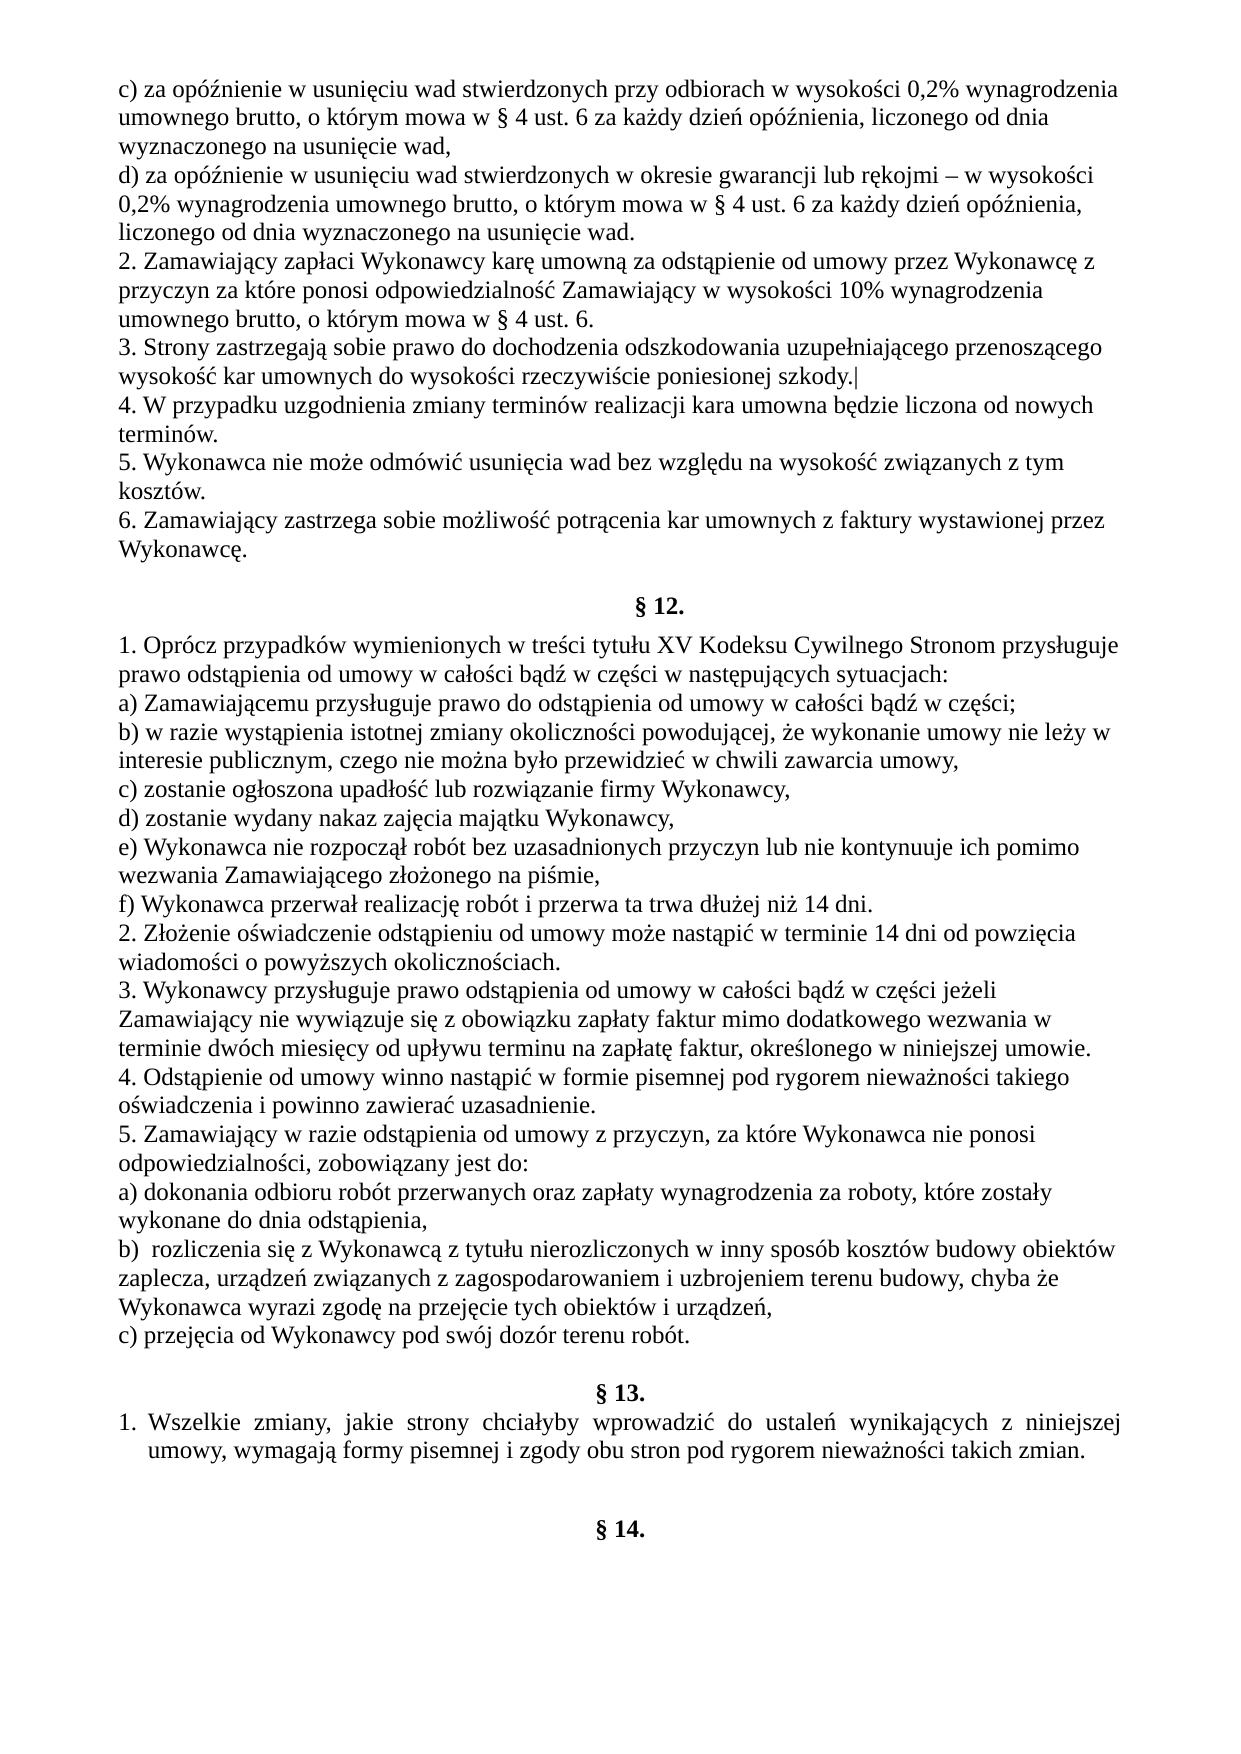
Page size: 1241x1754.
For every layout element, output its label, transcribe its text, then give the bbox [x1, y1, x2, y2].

text § 13. [118, 1378, 1122, 1407]
text § 14. [118, 1514, 1122, 1542]
text § 12. [561, 591, 1122, 620]
text 1. Oprócz przypadków wymienionych w treści tytułu XV Kodeksu Cywilnego Stronom przysługuje prawo odstąpienia od umowy w całości bądź w części w następujących sytuacjach: a) Zamawiającemu przysługuje prawo do odstąpienia od umowy w całości bądź w części; b) w razie wystąpienia istotnej zmiany okoliczności powodującej, że wykonanie umowy nie leży w interesie publicznym, czego nie można było przewidzieć w chwili zawarcia umowy, c) zostanie ogłoszona upadłość lub rozwiązanie firmy Wykonawcy, d) zostanie wydany nakaz zajęcia majątku Wykonawcy, e) Wykonawca nie rozpoczął robót bez uzasadnionych przyczyn lub nie kontynuuje ich pomimo wezwania Zamawiającego złożonego na piśmie, f) Wykonawca przerwał realizację robót i przerwa ta trwa dłużej niż 14 dni. 2. Złożenie oświadczenie odstąpieniu od umowy może nastąpić w terminie 14 dni od powzięcia wiadomości o powyższych okolicznościach. 3. Wykonawcy przysługuje prawo odstąpienia od umowy w całości bądź w części jeżeli Zamawiający nie wywiązuje się z obowiązku zapłaty faktur mimo dodatkowego wezwania w terminie dwóch miesięcy od upływu terminu na zapłatę faktur, określonego w niniejszej umowie. 4. Odstąpienie od umowy winno nastąpić w formie pisemnej pod rygorem nieważności takiego oświadczenia i powinno zawierać uzasadnienie. 5. Zamawiający w razie odstąpienia od umowy z przyczyn, za które Wykonawca nie ponosi odpowiedzialności, zobowiązany jest do: a) dokonania odbioru robót przerwanych oraz zapłaty wynagrodzenia za roboty, które zostały wykonane do dnia odstąpienia, b) rozliczenia się z Wykonawcą z tytułu nierozliczonych w inny sposób kosztów budowy obiektów zaplecza, urządzeń związanych z zagospodarowaniem i uzbrojeniem terenu budowy, chyba że Wykonawca wyrazi zgodę na przejęcie tych obiektów i urządzeń, c) przejęcia od Wykonawcy pod swój dozór terenu robót. [118, 630, 1122, 1349]
text c) za opóźnienie w usunięciu wad stwierdzonych przy odbiorach w wysokości 0,2% wynagrodzenia umownego brutto, o którym mowa w § 4 ust. 6 za każdy dzień opóźnienia, liczonego od dnia wyznaczonego na usunięcie wad, d) za opóźnienie w usunięciu wad stwierdzonych w okresie gwarancji lub rękojmi – w wysokości 0,2% wynagrodzenia umownego brutto, o którym mowa w § 4 ust. 6 za każdy dzień opóźnienia, liczonego od dnia wyznaczonego na usunięcie wad. 2. Zamawiający zapłaci Wykonawcy karę umowną za odstąpienie od umowy przez Wykonawcę z przyczyn za które ponosi odpowiedzialność Zamawiający w wysokości 10% wynagrodzenia umownego brutto, o którym mowa w § 4 ust. 6. 3. Strony zastrzegają sobie prawo do dochodzenia odszkodowania uzupełniającego przenoszącego wysokość kar umownych do wysokości rzeczywiście poniesionej szkody.| 4. W przypadku uzgodnienia zmiany terminów realizacji kara umowna będzie liczona od nowych terminów. 5. Wykonawca nie może odmówić usunięcia wad bez względu na wysokość związanych z tym kosztów. 6. Zamawiający zastrzega sobie możliwość potrącenia kar umownych z faktury wystawionej przez Wykonawcę. [118, 74, 1122, 562]
list Wszelkie zmiany, jakie strony chciałyby wprowadzić do ustaleń wynikających z niniejszej umowy, wymagają formy pisemnej i zgody obu stron pod rygorem nieważności takich zmian. [118, 1407, 1122, 1464]
